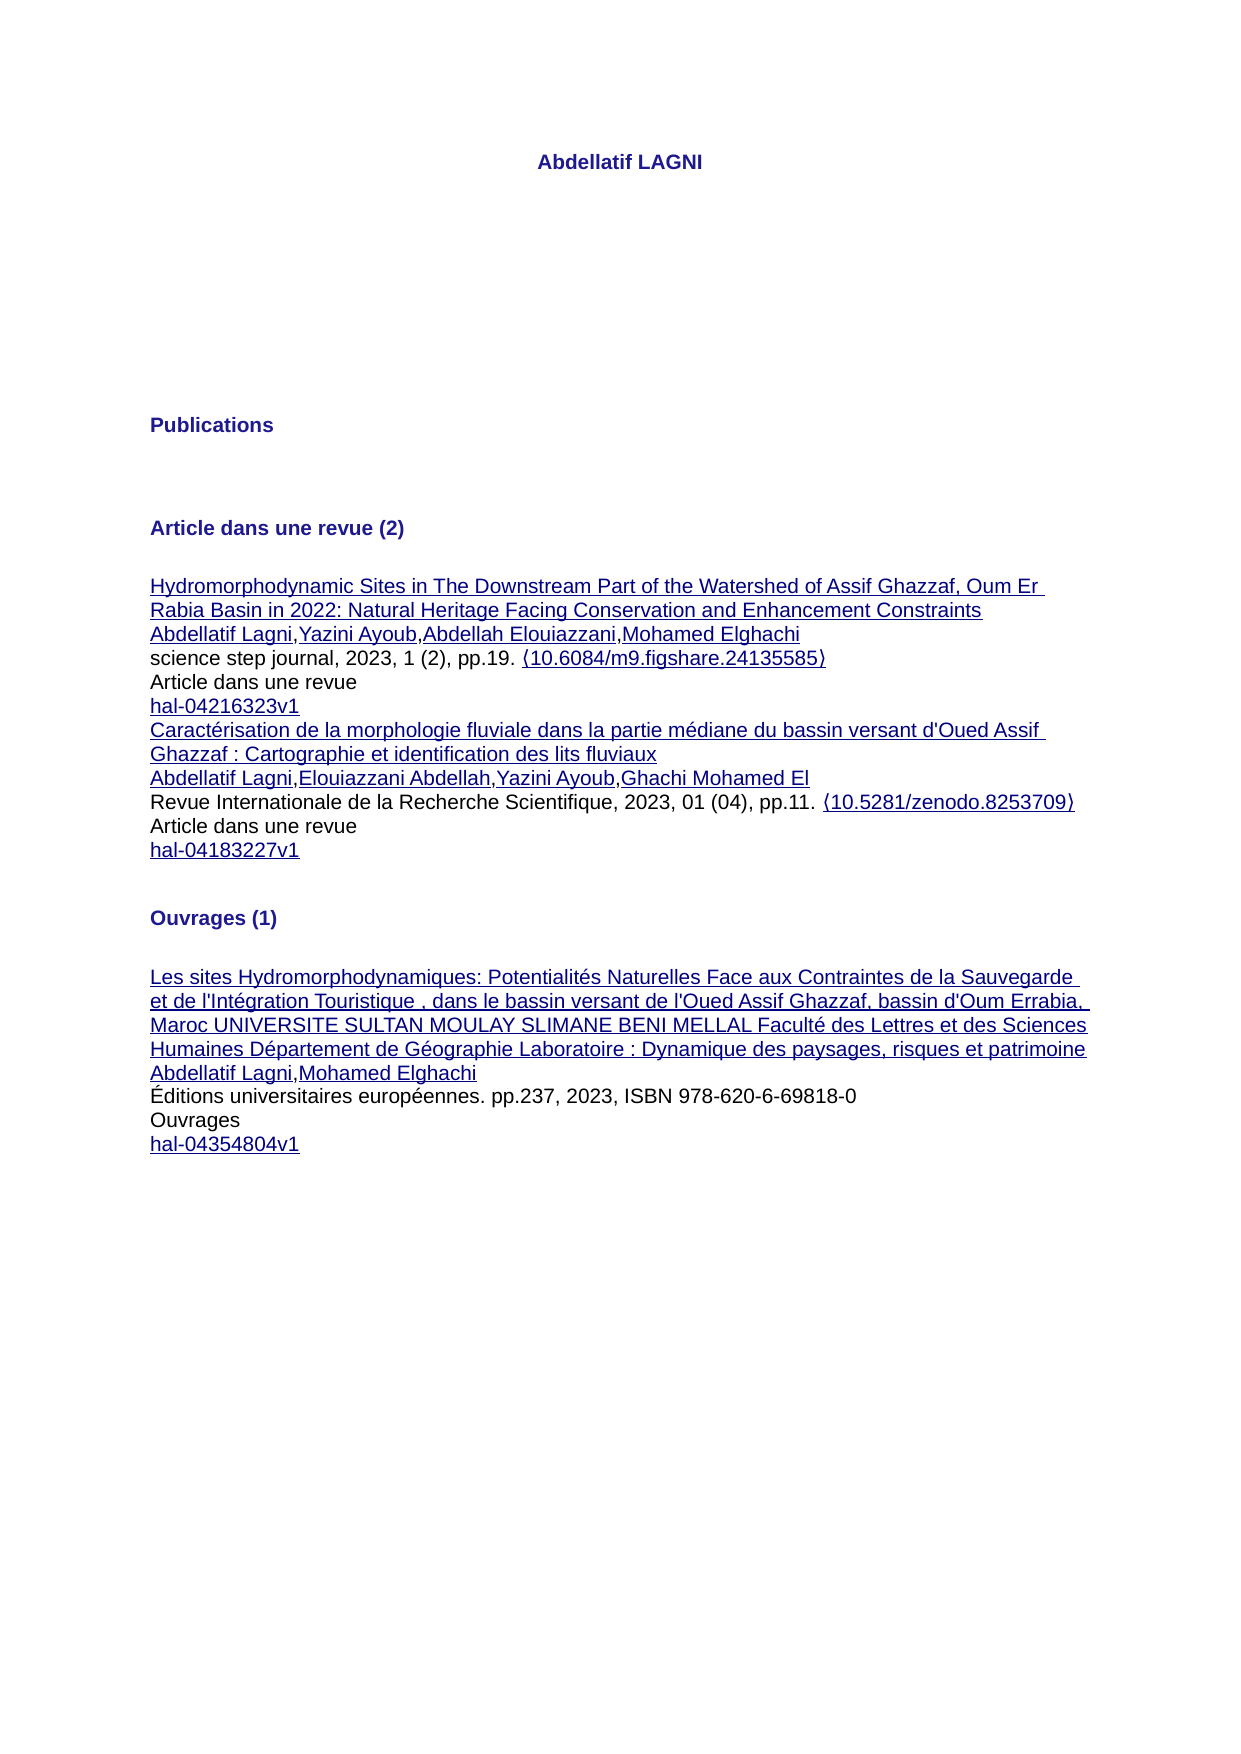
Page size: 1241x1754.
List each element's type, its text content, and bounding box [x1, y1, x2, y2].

table_header Hydromorphodynamic Sites in The Downstream Part of the Watershed of Assif Ghazzaf, Oum Er Rabia Basin in 2022: Natural Heritage Facing Conservation and Enhancement Constraints Abdellatif Lagni,Yazini Ayoub,Abdellah Elouiazzani,Mohamed Elghachi science step journal, 2023, 1 (2), pp.19. ⟨10.6084/m9.figshare.24135585⟩ Article dans une revue hal-04216323v1 [150, 574, 1090, 718]
table_header Maroc UNIVERSITE SULTAN MOULAY SLIMANE BENI MELLAL Faculté des Lettres et des Sciences Humaines Département de Géographie Laboratoire : Dynamique des paysages, risques et patrimoine Abdellatif Lagni,Mohamed Elghachi Éditions universitaires européennes. pp.237, 2023, ISBN 978-620-6-69818-0 Ouvrages hal-04354804v1 [150, 1011, 1090, 1156]
subtitle Abdellatif LAGNI [150, 150, 1090, 174]
table_cell Caractérisation de la morphologie fluviale dans la partie médiane du bassin versant d'Oued Assif Ghazzaf : Cartographie et identification des lits fluviaux Abdellatif Lagni,Elouiazzani Abdellah,Yazini Ayoub,Ghachi Mohamed El Revue Internationale de la Recherche Scientifique, 2023, 01 (04), pp.11. ⟨10.5281/zenodo.8253709⟩ Article dans une revue hal-04183227v1 [150, 718, 1090, 861]
subtitle Publications [150, 412, 1090, 436]
subtitle Ouvrages (1) [150, 906, 1090, 930]
table_header Les sites Hydromorphodynamiques: Potentialités Naturelles Face aux Contraintes de la Sauvegarde et de l'Intégration Touristique , dans le bassin versant de l'Oued Assif Ghazzaf, bassin d'Oum Errabia, [150, 965, 1090, 1009]
subtitle Article dans une revue (2) [150, 516, 1090, 539]
